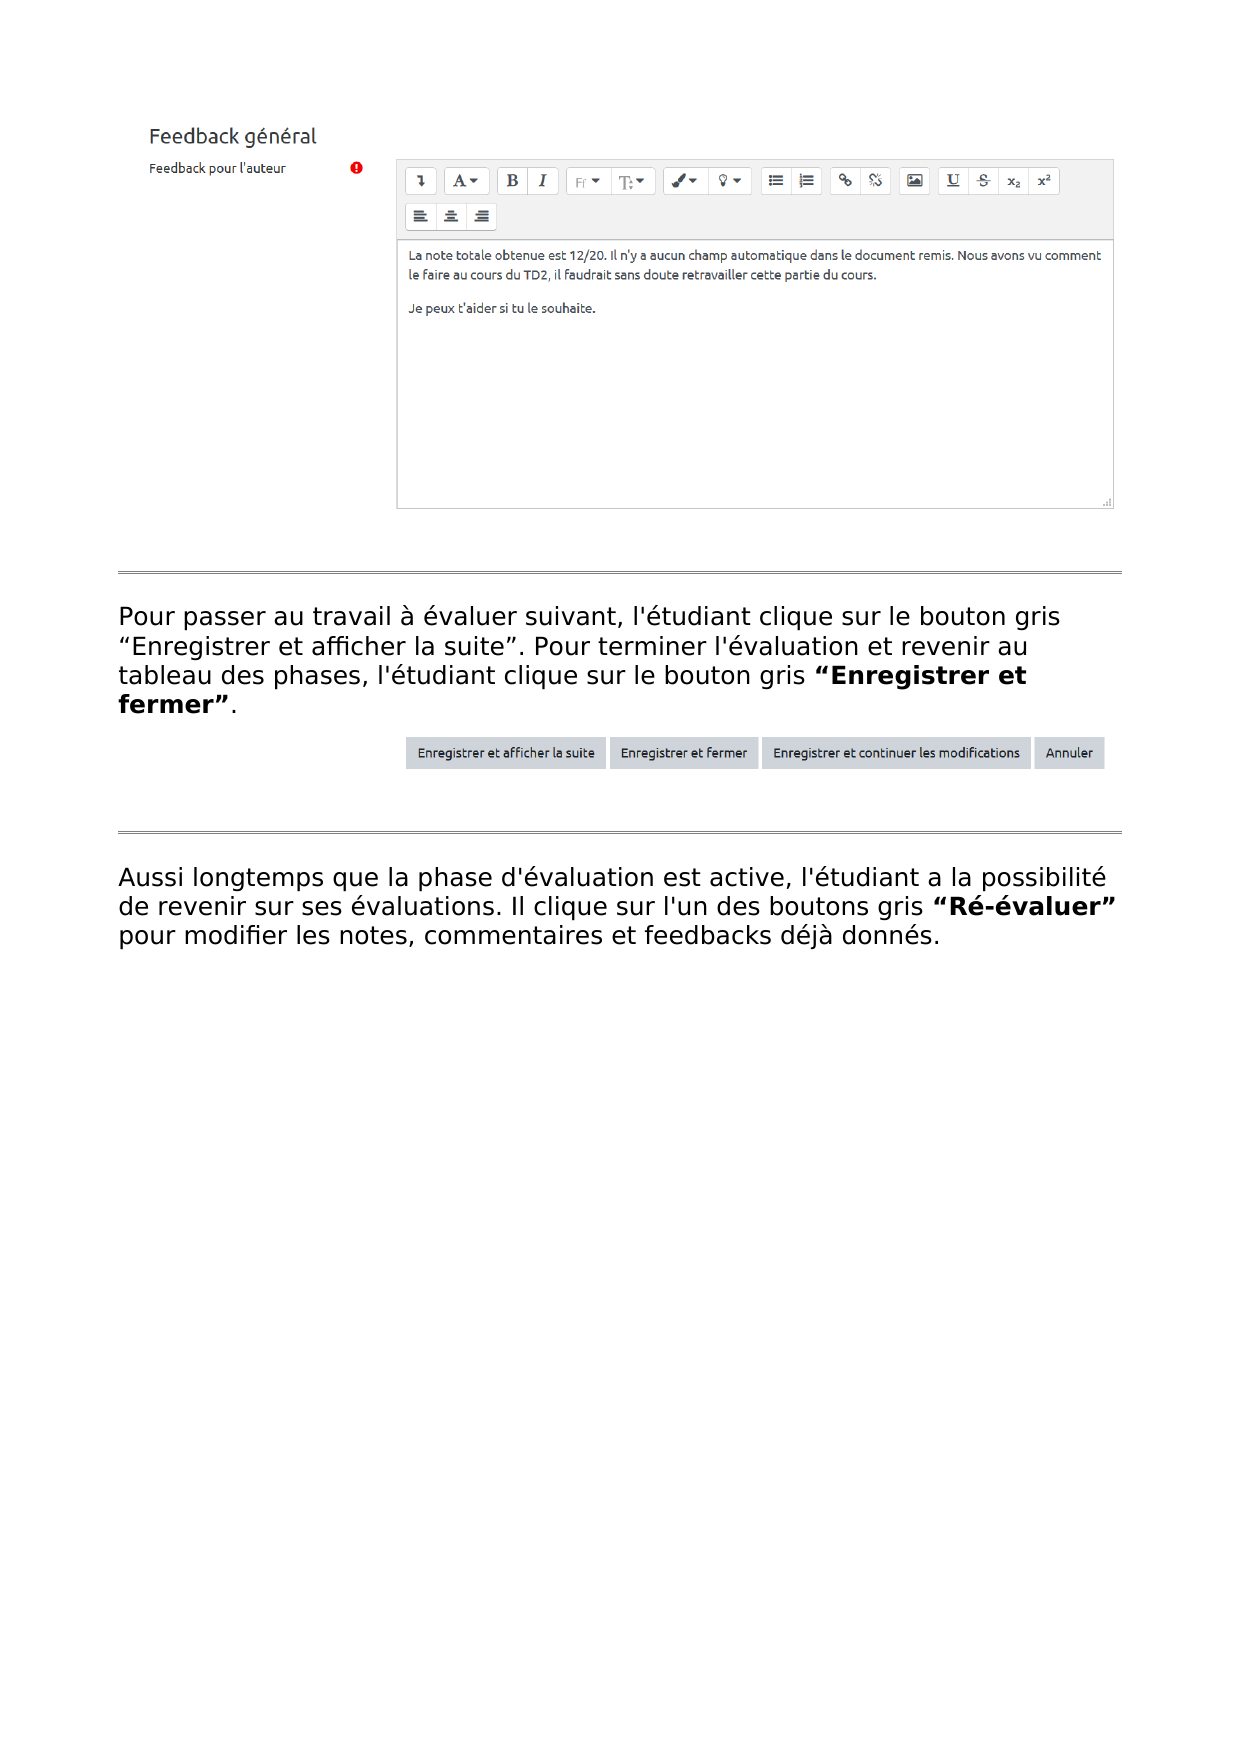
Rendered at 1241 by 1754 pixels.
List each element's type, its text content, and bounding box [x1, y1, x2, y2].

text Aussi longtemps que la phase d'évaluation est active, l'étudiant a la possibilité de revenir sur ses évaluations. Il clique sur l'un des boutons gris “Ré-évaluer” pour modifier les notes, commentaires et feedbacks déjà donnés. [118, 863, 1122, 950]
picture [118, 731, 1123, 775]
picture [118, 118, 1123, 515]
text Pour passer au travail à évaluer suivant, l'étudiant clique sur le bouton gris “Enregistrer et afficher la suite”. Pour terminer l'évaluation et revenir au tableau des phases, l'étudiant clique sur le bouton gris “Enregistrer et fermer”. [118, 602, 1122, 719]
